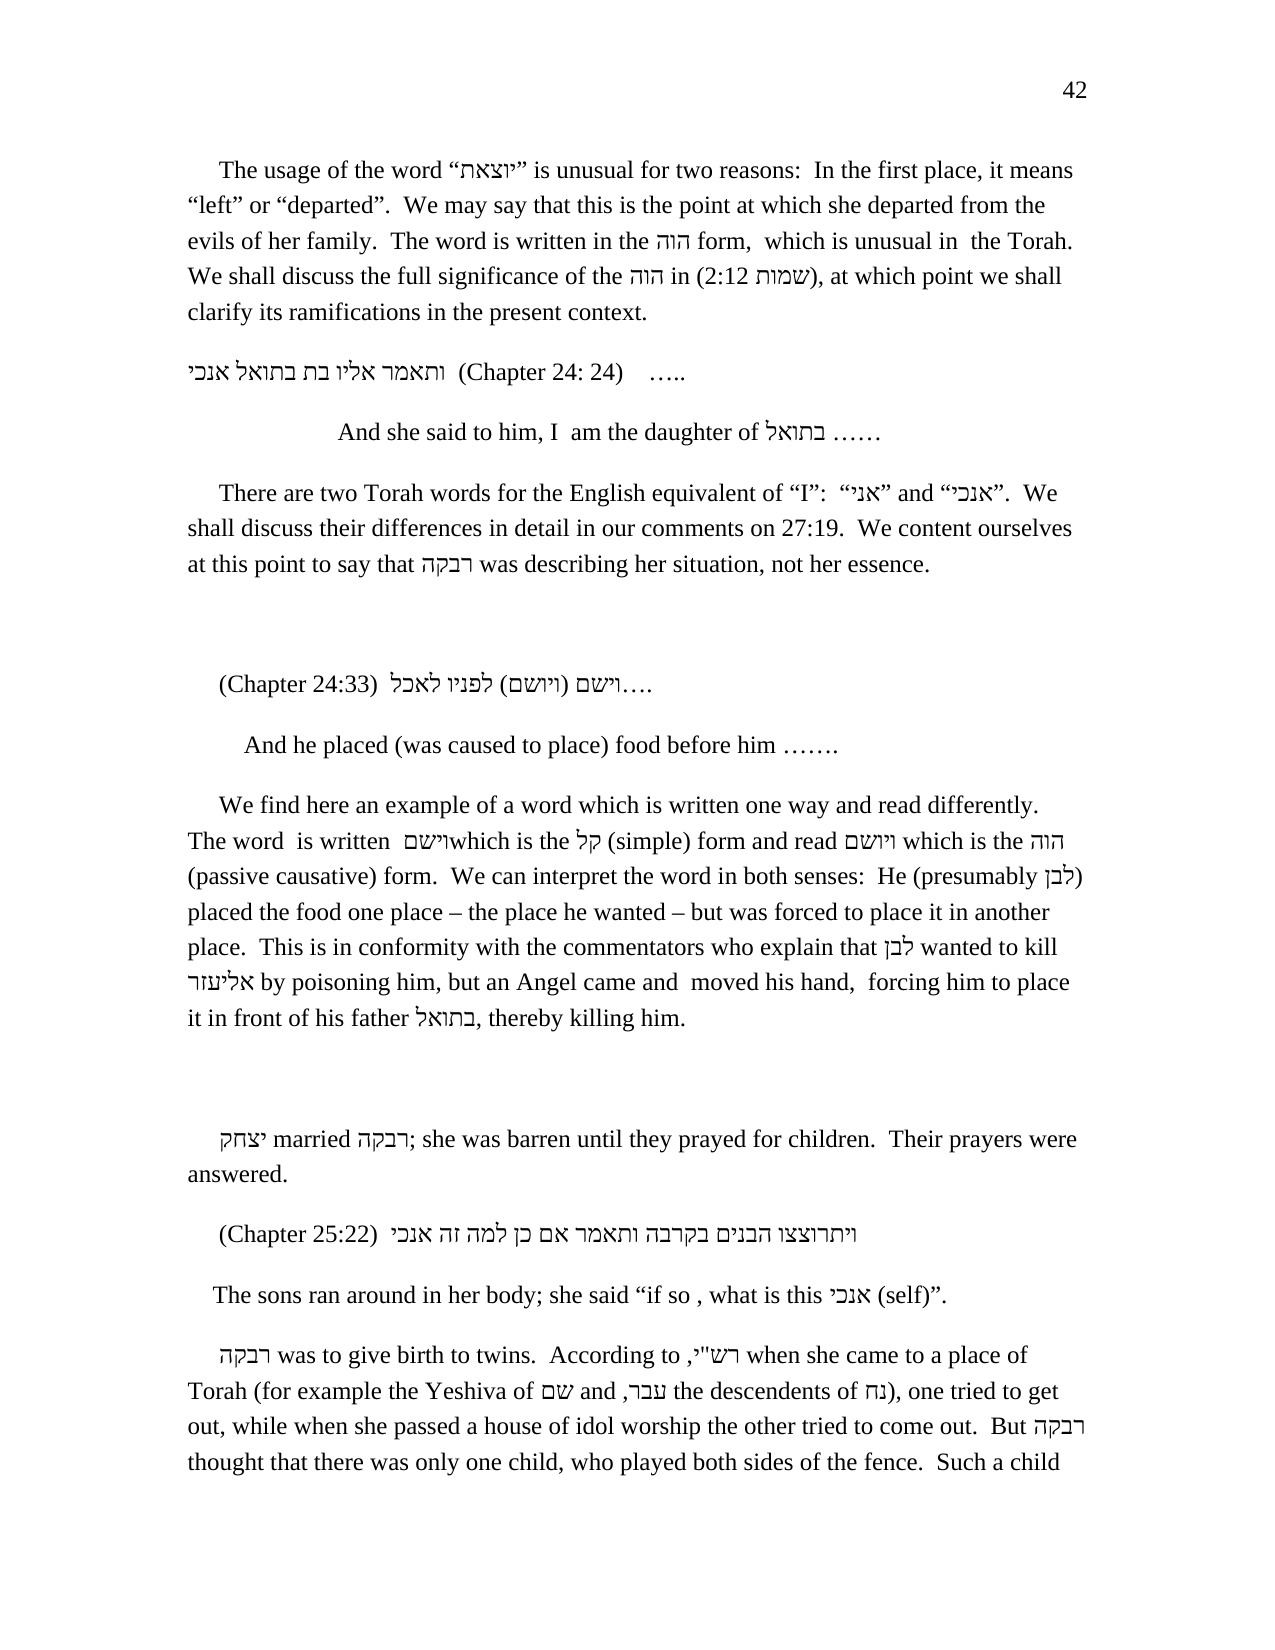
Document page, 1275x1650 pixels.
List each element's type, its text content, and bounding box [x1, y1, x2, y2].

text The usage of the word “יוצאת” is unusual for two reasons: In the first place, it means “left” or “departed”. We may say that this is the point at which she departed from the evils of her family. The word is written in the הוה form, which is unusual in the Torah. We shall discuss the full significance of the הוה in (שמות 2:12), at which point we shall clarify its ramifications in the present context. [187, 150, 1087, 327]
text ותאמר אליו בת בתואל אנכי (Chapter 24: 24) ….. [187, 352, 1087, 387]
text (Chapter 24:33) וישם (ויושם) לפניו לאכל…. [187, 664, 1087, 700]
text There are two Torah words for the English equivalent of “I”: “אני” and “אנכי”. We shall discuss their differences in detail in our comments on 27:19. We content ourselves at this point to say that רבקה was describing her situation, not her essence. [187, 473, 1087, 579]
text And she said to him, I am the daughter of בתואל …… [187, 412, 1087, 448]
text And he placed (was caused to place) food before him ……. [187, 725, 1087, 760]
text The sons ran around in her body; she said “if so , what is this אנכי (self)”. [187, 1275, 1087, 1310]
text (Chapter 25:22) ויתרוצצו הבנים בקרבה ותאמר אם כן למה זה אנכי [187, 1214, 1087, 1250]
text יצחק married רבקה; she was barren until they prayed for children. Their prayers were answered. [187, 1119, 1087, 1189]
text רבקה was to give birth to twins. According to ,רש"י when she came to a place of Torah (for example the Yeshiva of שם and ,עבר the descendents of נח), one tried to get out, while when she passed a house of idol worship the other tried to come out. But רבקה thought that there was only one child, who played both sides of the fence. Such a child was the image of her father לבן, and she could not escape the “nephew” inheritance. How can that be? I survived the evils of לבן and בתואל and פדן ארם, and I remained a צדיקה (righteous) and yet all that is in me is אנכי, which, as we have explained, means my external self. Her external was לבן and בתואל, but her internal was רבקה. “Why is this child not אני? [187, 1335, 1087, 1477]
text We find here an example of a word which is written one way and read differently. The word is written וישםwhich is the קל (simple) form and read ויושם which is the הוה (passive causative) form. We can interpret the word in both senses: He (presumably לבן) placed the food one place – the place he wanted – but was forced to place it in another place. This is in conformity with the commentators who explain that לבן wanted to kill אליעזר by poisoning him, but an Angel came and moved his hand, forcing him to place it in front of his father בתואל, thereby killing him. [187, 785, 1087, 1033]
